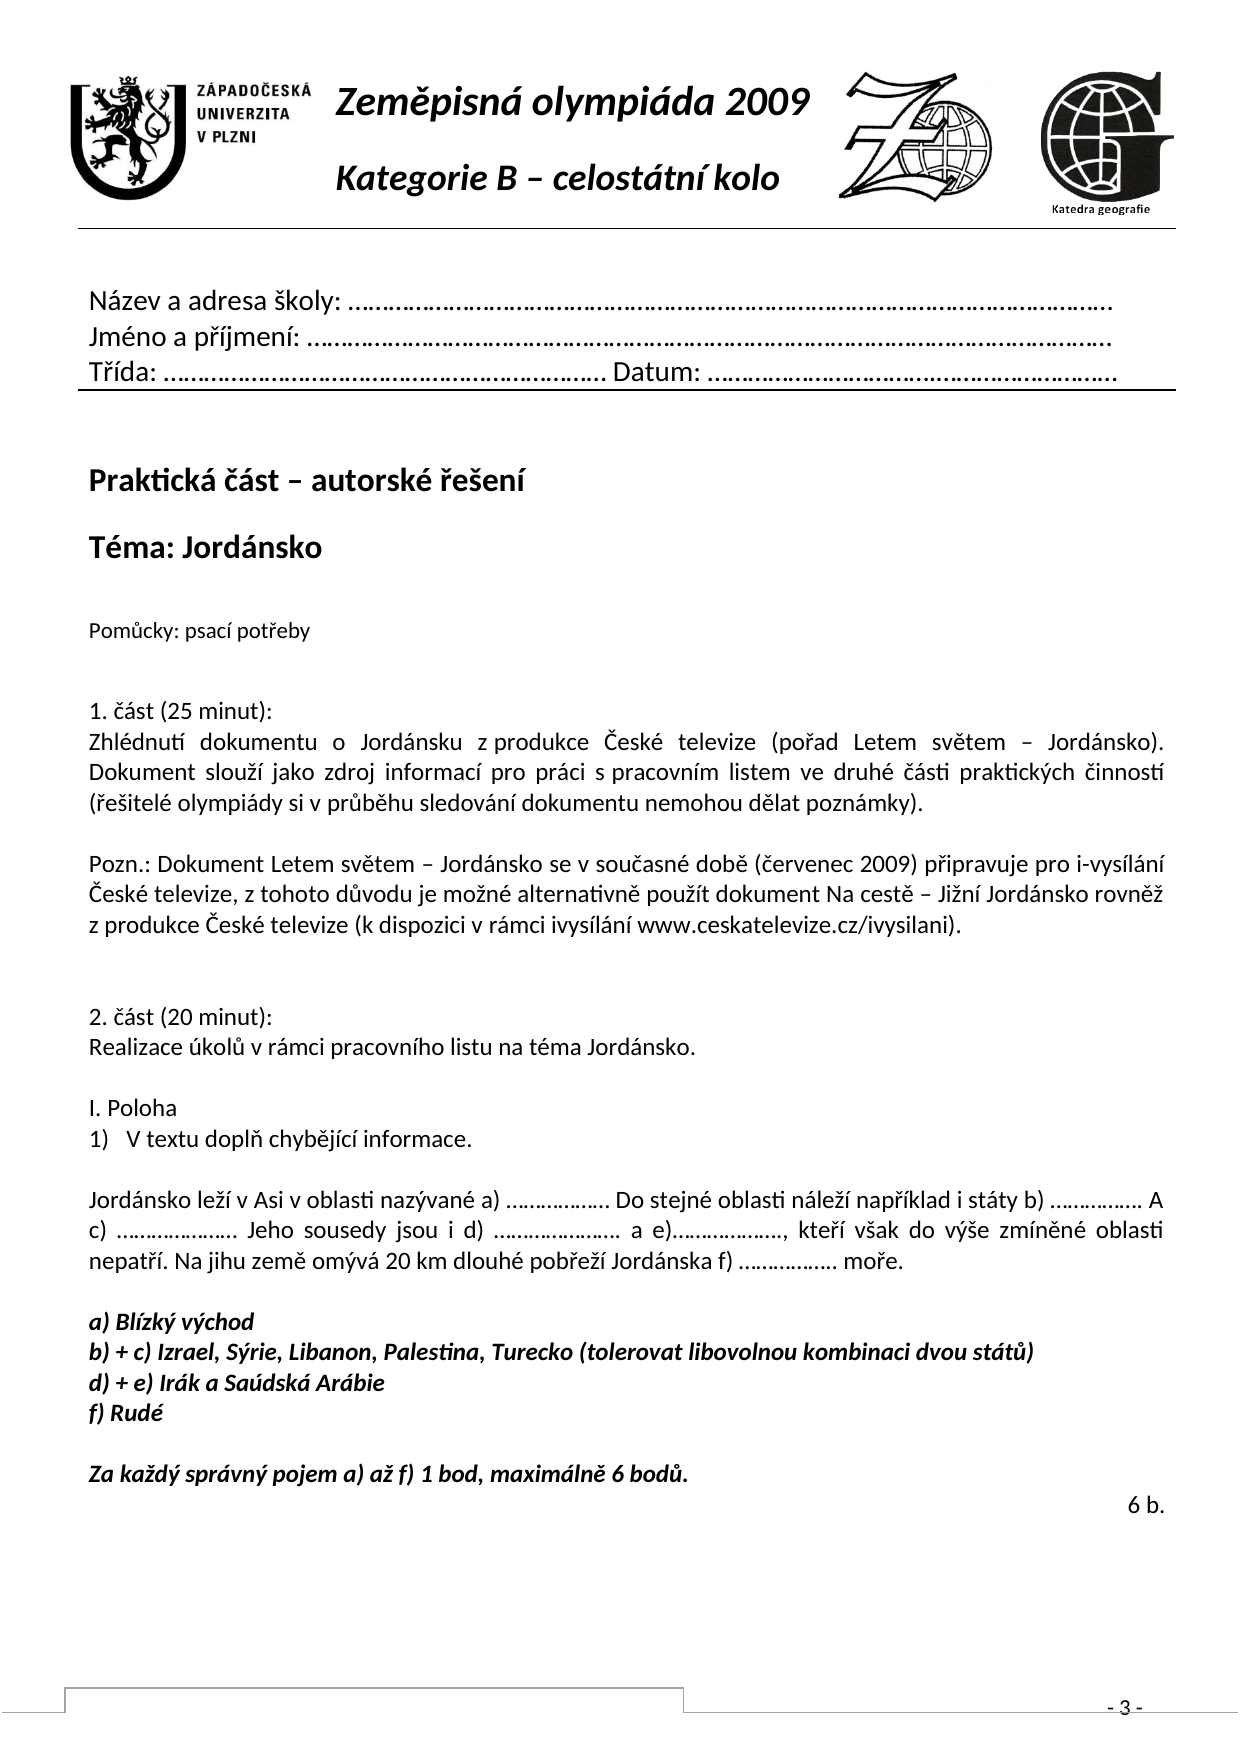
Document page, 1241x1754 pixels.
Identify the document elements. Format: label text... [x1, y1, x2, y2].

text Praktická část – autorské řešení [89, 459, 1165, 499]
text d) + e) Irák a Saúdská Arábie [89, 1367, 1165, 1397]
table_header Název a adresa školy: …………………………………………………………………………………………………… [78, 229, 1176, 318]
text Téma: Jordánsko [89, 526, 1165, 567]
text Jordánsko leží v Asi v oblasti nazývané a) ……………… Do stejné oblasti náleží například i státy b) ……………. A c) ………………… Jeho sousedy jsou i d) …………………. a e)………………., kteří však do výše zmíněné oblasti nepatří. Na jihu země omývá 20 km dlouhé pobřeží Jordánska f) …………….. moře. [89, 1184, 1165, 1275]
table_cell Jméno a příjmení: ………………………………………………………………………………………………………… [78, 318, 1176, 353]
text a) Blízký východ [89, 1306, 1165, 1336]
table_cell Třída: ………………………………………………………… Datum: …………………………….……………………… [78, 354, 1176, 389]
text I. Poloha [89, 1092, 1165, 1123]
text 1. část (25 minut): [89, 695, 1165, 726]
picture [63, 71, 317, 204]
text b) + c) Izrael, Sýrie, Libanon, Palestina, Turecko (tolerovat libovolnou kombinaci dvou států) [89, 1336, 1165, 1367]
list V textu doplň chybějící informace. [89, 1123, 1165, 1153]
picture [837, 70, 994, 204]
text Realizace úkolů v rámci pracovního listu na téma Jordánsko. [89, 1031, 1165, 1062]
text 6 b. [89, 1489, 1165, 1519]
text Kategorie B – celostátní kolo [317, 154, 837, 200]
text [994, 154, 1037, 200]
text [994, 75, 1037, 126]
text Pozn.: Dokument Letem světem – Jordánsko se v současné době (červenec 2009) připravuje pro i-vysílání České televize, z tohoto důvodu je možné alternativně použít dokument Na cestě – Jižní Jordánsko rovněž z produkce České televize (k dispozici v rámci ivysílání www.ceskatelevize.cz/ivysilani). [89, 848, 1165, 939]
text Zeměpisná olympiáda 2009 [317, 75, 837, 126]
text Zhlédnutí dokumentu o Jordánsku z produkce České televize (pořad Letem světem – Jordánsko). Dokument slouží jako zdroj informací pro práci s pracovním listem ve druhé části praktických činností (řešitelé olympiády si v průběhu sledování dokumentu nemohou dělat poznámky). [89, 726, 1165, 817]
text Za každý správný pojem a) až f) 1 bod, maximálně 6 bodů. [89, 1458, 1165, 1489]
text f) Rudé [89, 1397, 1165, 1428]
text Pomůcky: psací potřeby [89, 616, 1165, 644]
text 2. část (20 minut): [89, 1001, 1165, 1031]
